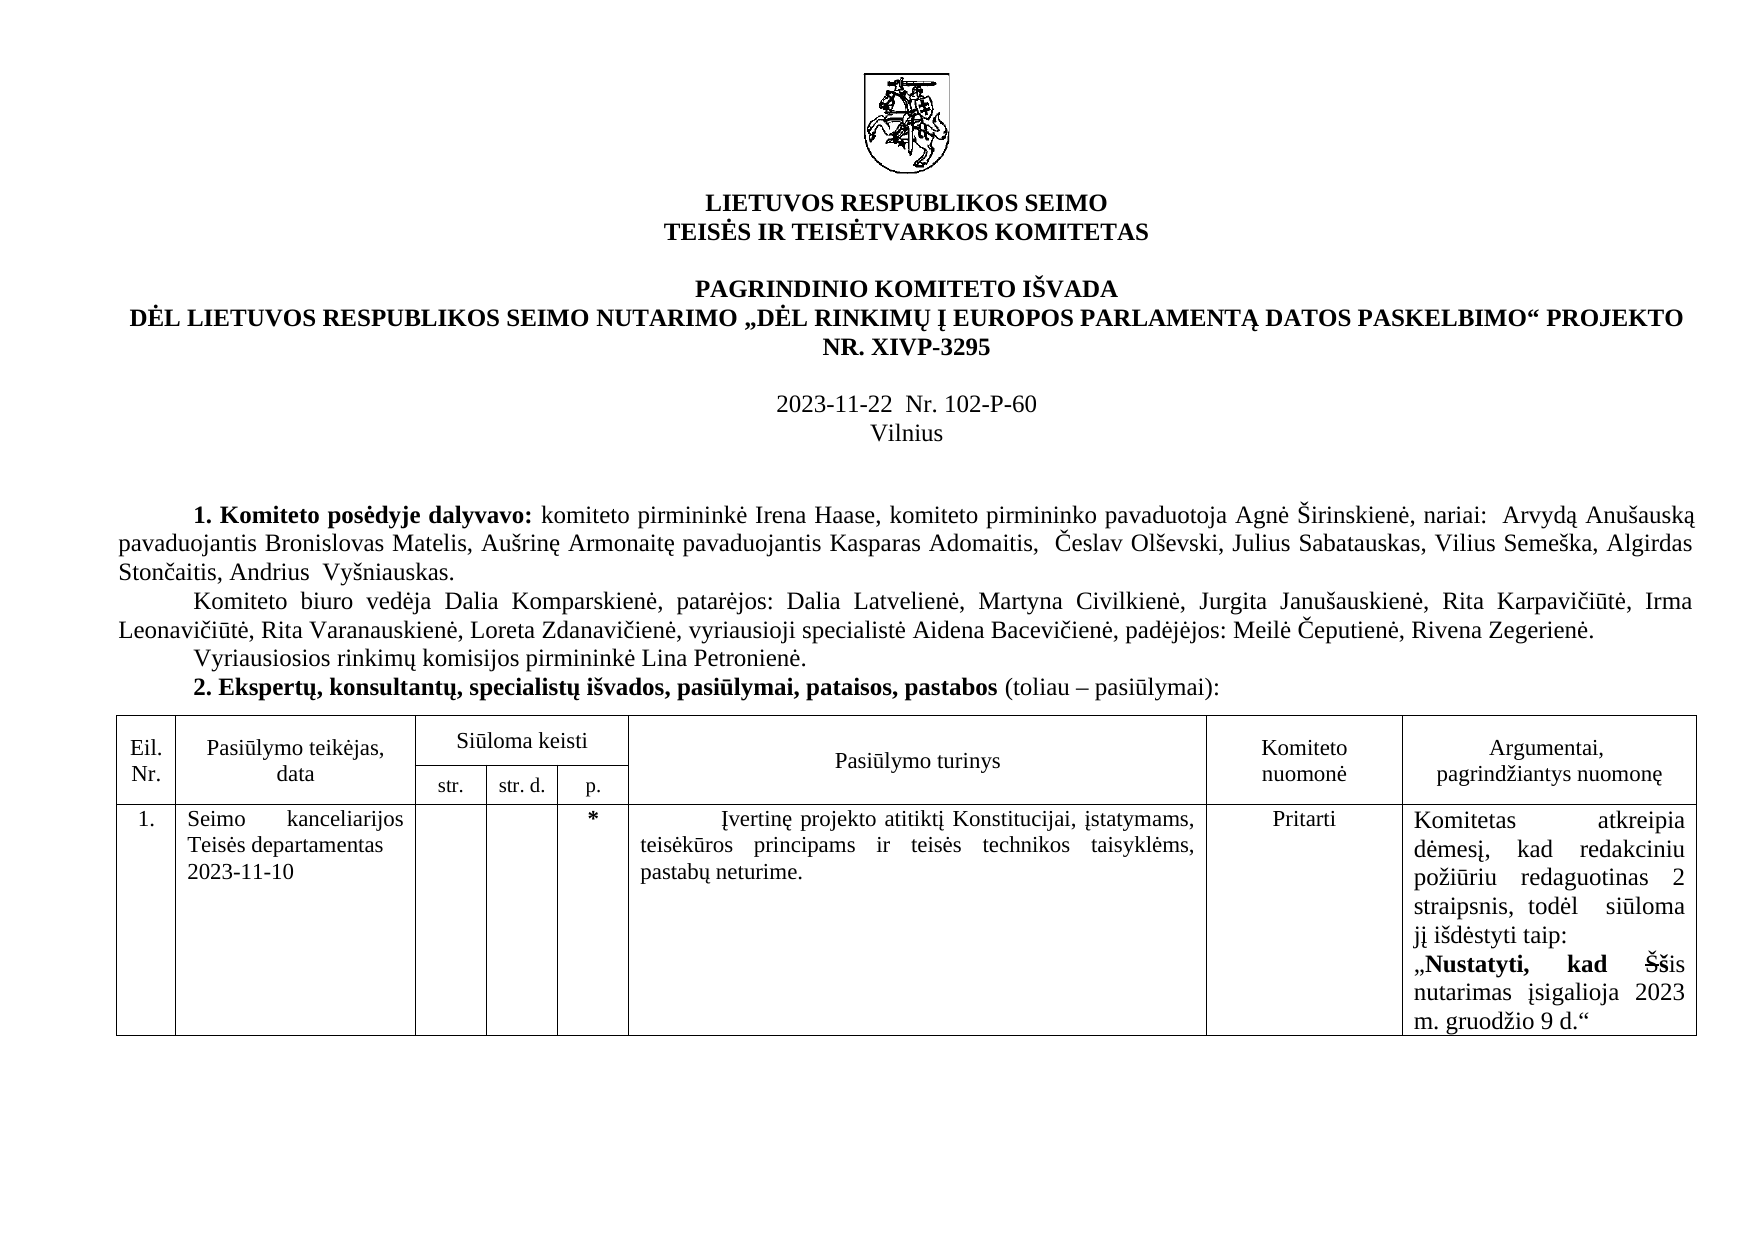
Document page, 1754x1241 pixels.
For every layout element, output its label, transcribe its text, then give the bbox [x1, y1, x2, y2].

table_cell Komitetas atkreipia dėmesį, kad redakciniu požiūriu redaguotinas 2 straipsnis, todėl siūloma jį išdėstyti taip: „Nustatyti, kad Ššis nutarimas įsigalioja 2023 m. gruodžio 9 d.“ [1403, 805, 1696, 1035]
table_cell Įvertinę projekto atitiktį Konstitucijai, įstatymams, teisėkūros principams ir teisės technikos taisyklėms, pastabų neturime. [629, 805, 1206, 1035]
table_cell str. d. [487, 766, 557, 804]
subtitle 2. Ekspertų, konsultantų, specialistų išvados, pasiūlymai, pataisos, pastabos (toliau – pasiūlymai): [118, 672, 1695, 701]
table_cell Seimo kanceliarijos Teisės departamentas 2023-11-10 [176, 805, 415, 1035]
table_cell * [558, 805, 628, 1035]
table_cell str. [416, 766, 486, 804]
subtitle PAGRINDINIO KOMITETO IŠVADA [118, 274, 1695, 303]
table_cell [487, 805, 557, 1035]
subtitle Vyriausiosios rinkimų komisijos pirmininkė Lina Petronienė. [118, 643, 1695, 672]
table_header Pasiūlymo turinys [629, 716, 1206, 804]
text TEISĖS IR TEISĖTVARKOS KOMITETAS [118, 217, 1695, 246]
table_cell Pritarti [1207, 805, 1402, 1035]
subtitle DĖL LIETUVOS RESPUBLIKOS SEIMO NUTARIMO „DĖL RINKIMŲ Į EUROPOS PARLAMENTĄ DATOS PASKELBIMO“ PROJEKTO [118, 303, 1695, 332]
table_header Komiteto nuomonė [1207, 716, 1402, 804]
text 2023-11-22 Nr. 102-P-60 [118, 389, 1695, 418]
table_header Argumentai, pagrindžiantys nuomonę [1403, 716, 1696, 804]
subtitle NR. XIVP-3295 [118, 332, 1695, 361]
text 1. Komiteto posėdyje dalyvavo: komiteto pirmininkė Irena Haase, komiteto pirmininko pavaduotoja Agnė Širinskienė, nariai: Arvydą Anušauską pavaduojantis Bronislovas Matelis, Aušrinę Armonaitę pavaduojantis Kasparas Adomaitis, Česlav Olševski, Julius Sabatauskas, Vilius Semeška, Algirdas Stončaitis, Andrius Vyšniauskas. [118, 500, 1695, 586]
table_cell [416, 805, 486, 1035]
table_header Siūloma keisti [416, 716, 628, 764]
text LIETUVOS RESPUBLIKOS SEIMO [118, 188, 1695, 217]
text Vilnius [118, 418, 1695, 447]
table_cell 1. [117, 805, 175, 1035]
table_header Eil. Nr. [117, 716, 175, 804]
table_cell p. [558, 766, 628, 804]
table_header Pasiūlymo teikėjas, data [176, 716, 415, 804]
subtitle Komiteto biuro vedėja Dalia Komparskienė, patarėjos: Dalia Latvelienė, Martyna Civilkienė, Jurgita Janušauskienė, Rita Karpavičiūtė, Irma Leonavičiūtė, Rita Varanauskienė, Loreta Zdanavičienė, vyriausioji specialistė Aidena Bacevičienė, padėjėjos: Meilė Čeputienė, Rivena Zegerienė. [118, 586, 1695, 643]
